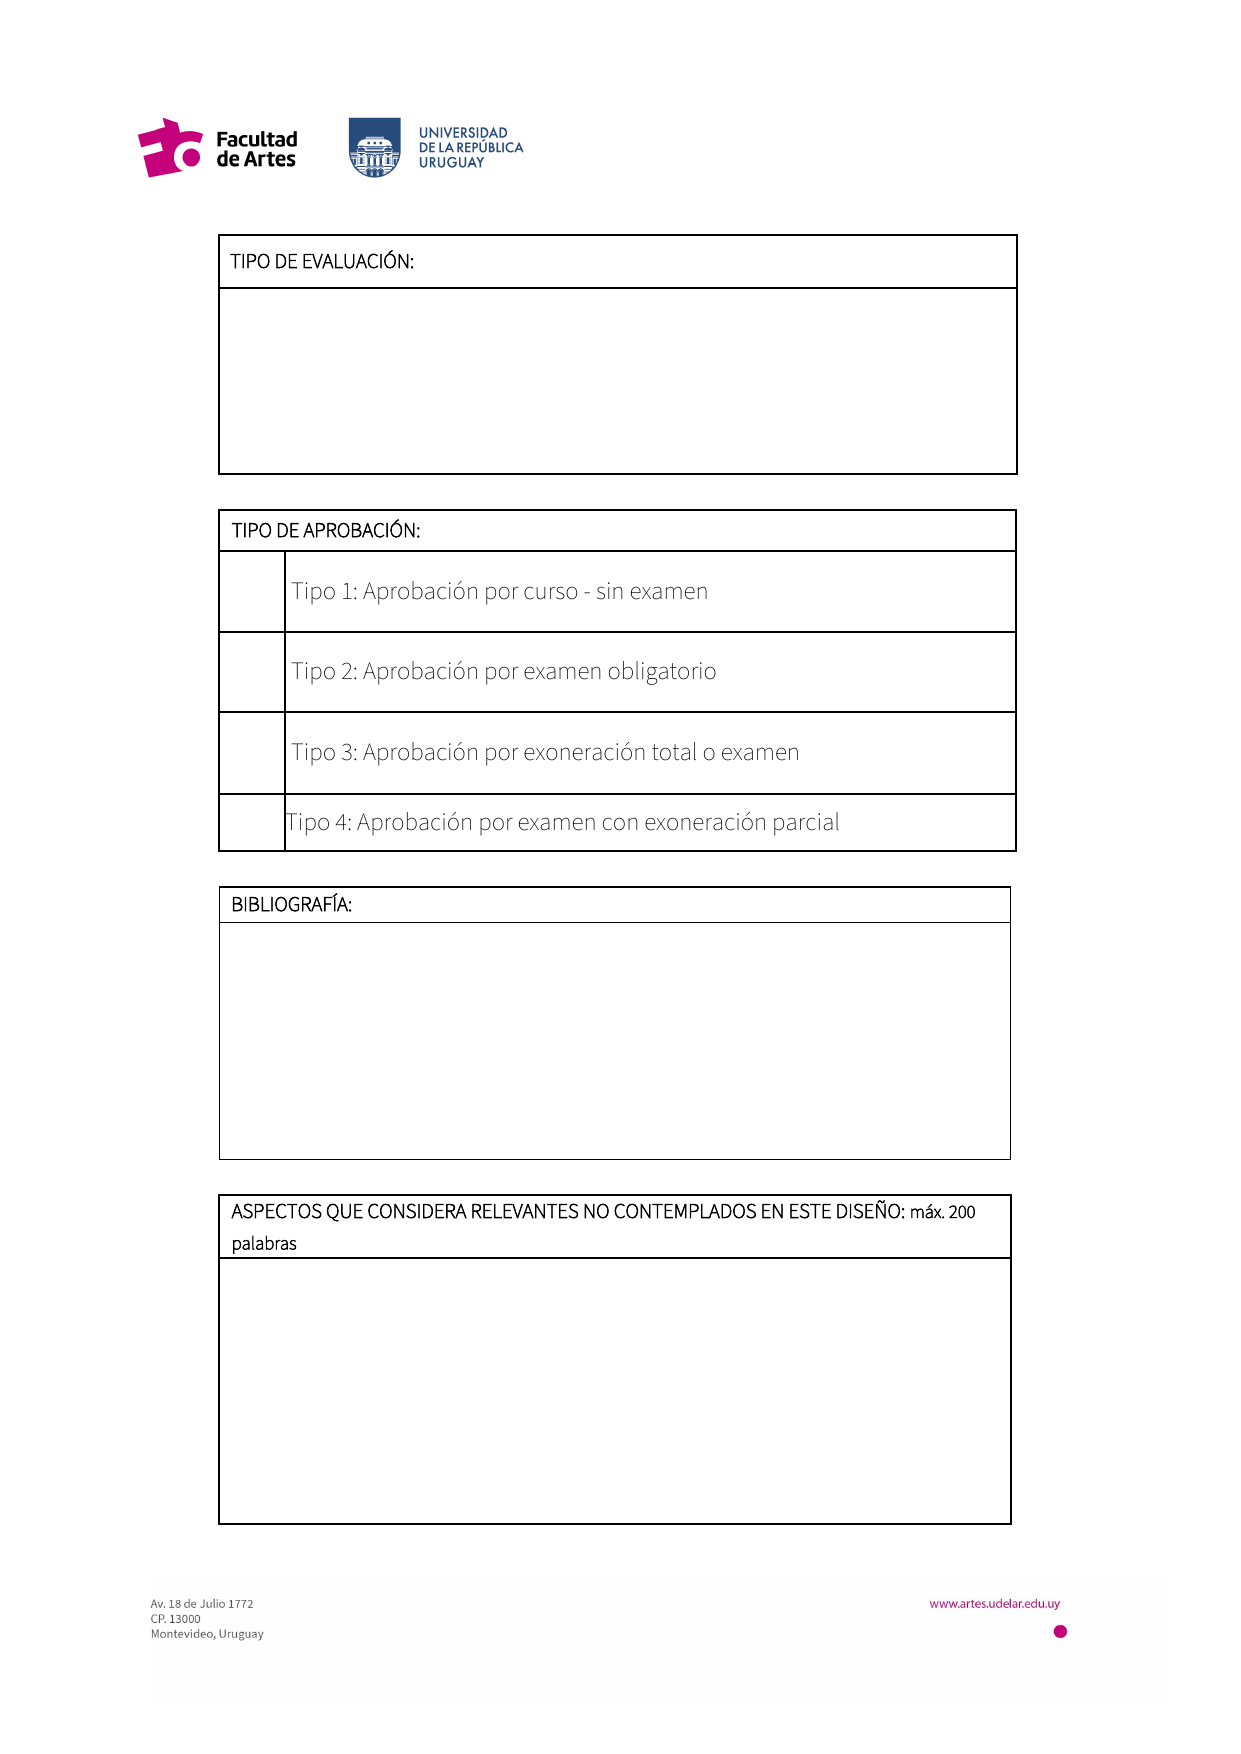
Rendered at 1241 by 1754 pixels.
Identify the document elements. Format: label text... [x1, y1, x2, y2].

table_cell [220, 289, 1016, 473]
table_header BIBLIOGRAFÍA: [220, 888, 1010, 922]
table_cell [220, 552, 284, 631]
picture [135, 25, 524, 200]
table_cell Tipo 3: Aprobación por exoneración total o examen [286, 713, 1015, 792]
table_cell [220, 923, 1010, 1159]
table_cell [220, 795, 284, 850]
table_header TIPO DE APROBACIÓN: [220, 511, 1015, 550]
table_cell [220, 713, 284, 792]
table_cell [220, 633, 284, 711]
table_header TIPO DE EVALUACIÓN: [220, 236, 1016, 287]
table_cell [220, 1259, 1010, 1522]
table_cell Tipo 2: Aprobación por examen obligatorio [286, 633, 1015, 711]
table_cell Tipo 1: Aprobación por curso - sin examen [286, 552, 1015, 631]
table_header ASPECTOS QUE CONSIDERA RELEVANTES NO CONTEMPLADOS EN ESTE DISEÑO: máx. 200 palabras [220, 1196, 1010, 1257]
table_cell Tipo 4: Aprobación por examen con exoneración parcial [286, 795, 1015, 850]
picture [150, 1572, 1167, 1707]
